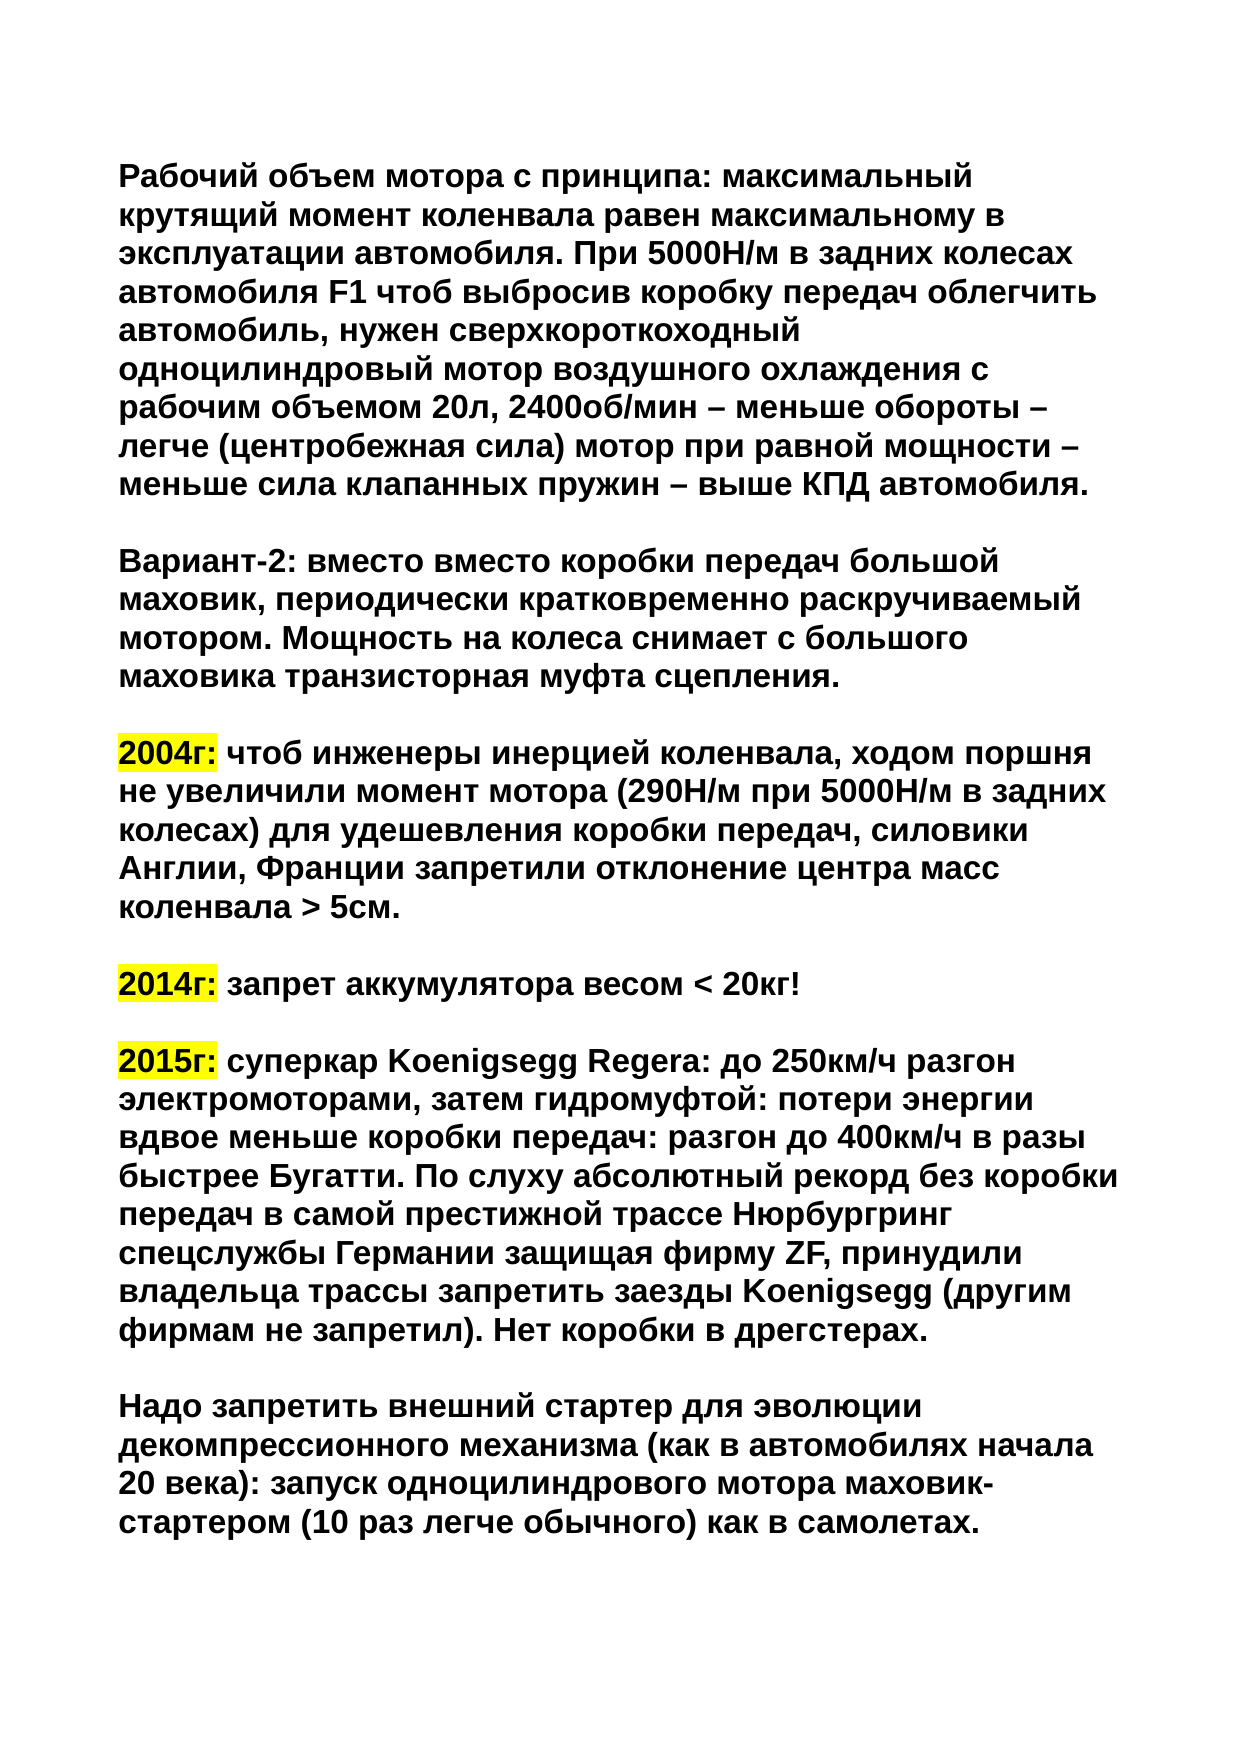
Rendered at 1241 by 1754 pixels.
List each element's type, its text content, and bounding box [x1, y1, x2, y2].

text 2014г: запрет аккумулятора весом < 20кг! [118, 964, 1122, 1002]
text Вариант-2: вместо вместо коробки передач большой маховик, периодически кратковременно раскручиваемый мотором. Мощность на колеса снимает с большого маховика транзисторная муфта сцепления. [118, 541, 1122, 695]
text Рабочий объем мотора с принципа: максимальный крутящий момент коленвала равен максимальному в эксплуатации автомобиля. При 5000Н/м в задних колесах автомобиля F1 чтоб выбросив коробку передач облегчить автомобиль, нужен сверхкороткоходный одноцилиндровый мотор воздушного охлаждения с рабочим объемом 20л, 2400об/мин – меньше обороты – легче (центробежная сила) мотор при равной мощности – меньше сила клапанных пружин – выше КПД автомобиля. [118, 157, 1122, 502]
text 2015г: суперкар Koenigsegg Regera: до 250км/ч разгон электромоторами, затем гидромуфтой: потери энергии вдвое меньше коробки передач: разгон до 400км/ч в разы быстрее Бугатти. По слуху абсолютный рекорд без коробки передач в самой престижной трассе Нюрбургринг спецслужбы Германии защищая фирму ZF, принудили владельца трассы запретить заезды Koenigsegg (другим фирмам не запретил). Нет коробки в дрегстерах. [118, 1041, 1122, 1348]
text 2004г: чтоб инженеры инерцией коленвала, ходом поршня не увеличили момент мотора (290Н/м при 5000Н/м в задних колесах) для удешевления коробки передач, силовики Англии, Франции запретили отклонение центра масс коленвала > 5см. [118, 733, 1122, 925]
text Надо запретить внешний стартер для эволюции декомпрессионного механизма (как в автомобилях начала 20 века): запуск одноцилиндрового мотора маховик-стартером (10 раз легче обычного) как в самолетах. [118, 1387, 1122, 1540]
